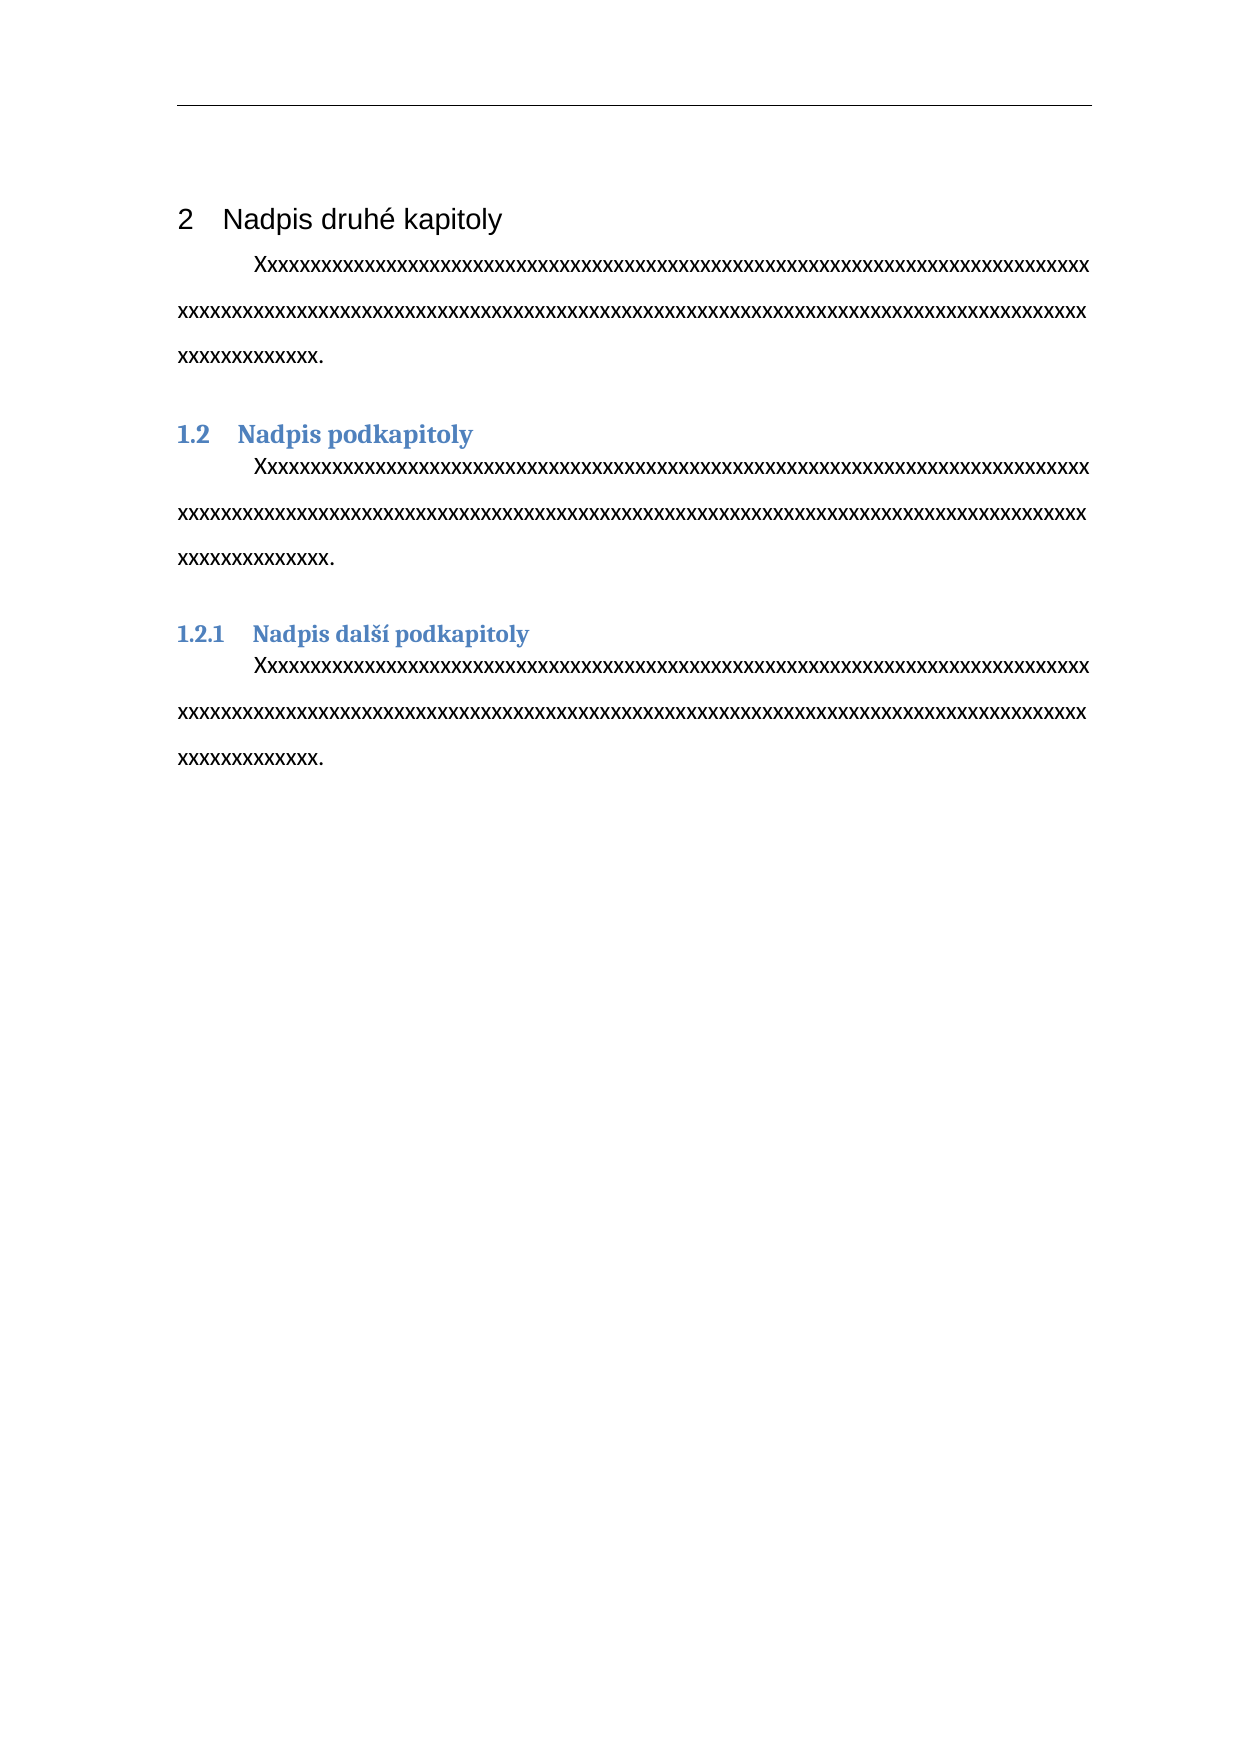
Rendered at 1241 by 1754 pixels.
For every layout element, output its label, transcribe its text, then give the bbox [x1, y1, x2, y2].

text Xxxxxxxxxxxxxxxxxxxxxxxxxxxxxxxxxxxxxxxxxxxxxxxxxxxxxxxxxxxxxxxxxxxxxxxxxxxxxxxxxxxxxxxxxxxxxxxxxxxxxxxxxxxxxxxxxxxxxxxxxxxxxxxxxxxxxxxxxxxxxxxxxxxxxxxxxxxxxxxxxxxxxxxxxxxxxxx. [177, 450, 1092, 572]
subtitle Nadpis podkapitoly [177, 419, 1092, 450]
text Xxxxxxxxxxxxxxxxxxxxxxxxxxxxxxxxxxxxxxxxxxxxxxxxxxxxxxxxxxxxxxxxxxxxxxxxxxxxxxxxxxxxxxxxxxxxxxxxxxxxxxxxxxxxxxxxxxxxxxxxxxxxxxxxxxxxxxxxxxxxxxxxxxxxxxxxxxxxxxxxxxxxxxxxxxxxxx. [177, 649, 1092, 771]
text Xxxxxxxxxxxxxxxxxxxxxxxxxxxxxxxxxxxxxxxxxxxxxxxxxxxxxxxxxxxxxxxxxxxxxxxxxxxxxxxxxxxxxxxxxxxxxxxxxxxxxxxxxxxxxxxxxxxxxxxxxxxxxxxxxxxxxxxxxxxxxxxxxxxxxxxxxxxxxxxxxxxxxxxxxxxxxx. [177, 248, 1092, 370]
subtitle Nadpis druhé kapitoly [177, 202, 1092, 236]
subtitle Nadpis další podkapitoly [177, 620, 1092, 649]
